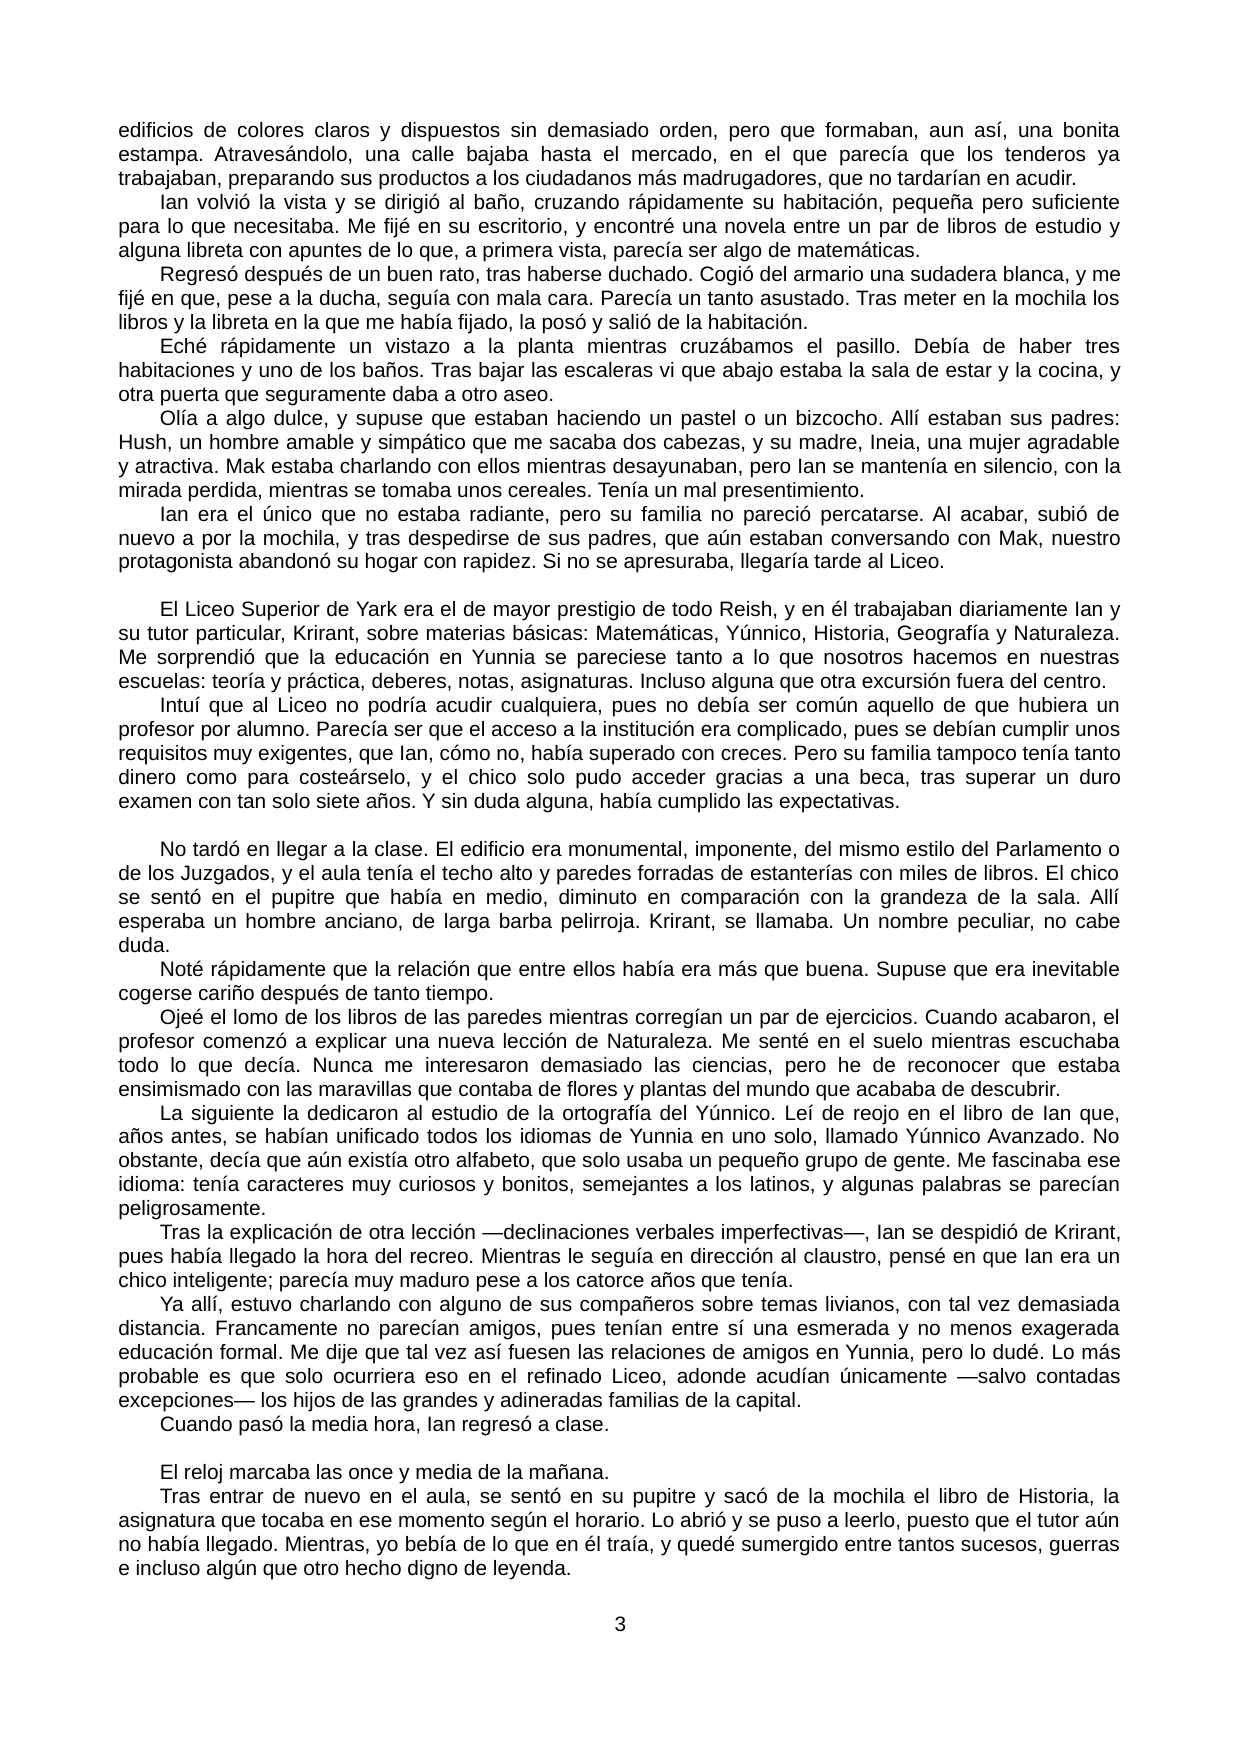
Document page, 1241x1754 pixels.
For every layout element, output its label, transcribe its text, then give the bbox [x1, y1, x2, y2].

text Tras la explicación de otra lección ―declinaciones verbales imperfectivas―, Ian se despidió de Krirant, pues había llegado la hora del recreo. Mientras le seguía en dirección al claustro, pensé en que Ian era un chico inteligente; parecía muy maduro pese a los catorce años que tenía. [118, 1220, 1122, 1292]
text Olía a algo dulce, y supuse que estaban haciendo un pastel o un bizcocho. Allí estaban sus padres: Hush, un hombre amable y simpático que me sacaba dos cabezas, y su madre, Ineia, una mujer agradable y atractiva. Mak estaba charlando con ellos mientras desayunaban, pero Ian se mantenía en silencio, con la mirada perdida, mientras se tomaba unos cereales. Tenía un mal presentimiento. [118, 406, 1122, 501]
text Tras entrar de nuevo en el aula, se sentó en su pupitre y sacó de la mochila el libro de Historia, la asignatura que tocaba en ese momento según el horario. Lo abrió y se puso a leerlo, puesto que el tutor aún no había llegado. Mientras, yo bebía de lo que en él traía, y quedé sumergido entre tantos sucesos, guerras e incluso algún que otro hecho digno de leyenda. [118, 1484, 1122, 1579]
text Ya allí, estuvo charlando con alguno de sus compañeros sobre temas livianos, con tal vez demasiada distancia. Francamente no parecían amigos, pues tenían entre sí una esmerada y no menos exagerada educación formal. Me dije que tal vez así fuesen las relaciones de amigos en Yunnia, pero lo dudé. Lo más probable es que solo ocurriera eso en el refinado Liceo, adonde acudían únicamente ―salvo contadas excepciones― los hijos de las grandes y adineradas familias de la capital. [118, 1292, 1122, 1412]
text Ian volvió la vista y se dirigió al baño, cruzando rápidamente su habitación, pequeña pero suficiente para lo que necesitaba. Me fijé en su escritorio, y encontré una novela entre un par de libros de estudio y alguna libreta con apuntes de lo que, a primera vista, parecía ser algo de matemáticas. [118, 190, 1122, 262]
text Cuando pasó la media hora, Ian regresó a clase. [118, 1412, 1122, 1436]
text El Liceo Superior de Yark era el de mayor prestigio de todo Reish, y en él trabajaban diariamente Ian y su tutor particular, Krirant, sobre materias básicas: Matemáticas, Yúnnico, Historia, Geografía y Naturaleza. Me sorprendió que la educación en Yunnia se pareciese tanto a lo que nosotros hacemos en nuestras escuelas: teoría y práctica, deberes, notas, asignaturas. Incluso alguna que otra excursión fuera del centro. [118, 597, 1122, 693]
text Ojeé el lomo de los libros de las paredes mientras corregían un par de ejercicios. Cuando acabaron, el profesor comenzó a explicar una nueva lección de Naturaleza. Me senté en el suelo mientras escuchaba todo lo que decía. Nunca me interesaron demasiado las ciencias, pero he de reconocer que estaba ensimismado con las maravillas que contaba de flores y plantas del mundo que acababa de descubrir. [118, 1004, 1122, 1100]
text Noté rápidamente que la relación que entre ellos había era más que buena. Supuse que era inevitable cogerse cariño después de tanto tiempo. [118, 957, 1122, 1004]
text El reloj marcaba las once y media de la mañana. [118, 1460, 1122, 1484]
text No tardó en llegar a la clase. El edificio era monumental, imponente, del mismo estilo del Parlamento o de los Juzgados, y el aula tenía el techo alto y paredes forradas de estanterías con miles de libros. El chico se sentó en el pupitre que había en medio, diminuto en comparación con la grandeza de la sala. Allí esperaba un hombre anciano, de larga barba pelirroja. Krirant, se llamaba. Un nombre peculiar, no cabe duda. [118, 837, 1122, 957]
text Ian era el único que no estaba radiante, pero su familia no pareció percatarse. Al acabar, subió de nuevo a por la mochila, y tras despedirse de sus padres, que aún estaban conversando con Mak, nuestro protagonista abandonó su hogar con rapidez. Si no se apresuraba, llegaría tarde al Liceo. [118, 501, 1122, 573]
text Regresó después de un buen rato, tras haberse duchado. Cogió del armario una sudadera blanca, y me fijé en que, pese a la ducha, seguía con mala cara. Parecía un tanto asustado. Tras meter en la mochila los libros y la libreta en la que me había fijado, la posó y salió de la habitación. [118, 262, 1122, 334]
text Intuí que al Liceo no podría acudir cualquiera, pues no debía ser común aquello de que hubiera un profesor por alumno. Parecía ser que el acceso a la institución era complicado, pues se debían cumplir unos requisitos muy exigentes, que Ian, cómo no, había superado con creces. Pero su familia tampoco tenía tanto dinero como para costeárselo, y el chico solo pudo acceder gracias a una beca, tras superar un duro examen con tan solo siete años. Y sin duda alguna, había cumplido las expectativas. [118, 693, 1122, 813]
text Eché rápidamente un vistazo a la planta mientras cruzábamos el pasillo. Debía de haber tres habitaciones y uno de los baños. Tras bajar las escaleras vi que abajo estaba la sala de estar y la cocina, y otra puerta que seguramente daba a otro aseo. [118, 334, 1122, 406]
text La siguiente la dedicaron al estudio de la ortografía del Yúnnico. Leí de reojo en el libro de Ian que, años antes, se habían unificado todos los idiomas de Yunnia en uno solo, llamado Yúnnico Avanzado. No obstante, decía que aún existía otro alfabeto, que solo usaba un pequeño grupo de gente. Me fascinaba ese idioma: tenía caracteres muy curiosos y bonitos, semejantes a los latinos, y algunas palabras se parecían peligrosamente. [118, 1100, 1122, 1220]
text edificios de colores claros y dispuestos sin demasiado orden, pero que formaban, aun así, una bonita estampa. Atravesándolo, una calle bajaba hasta el mercado, en el que parecía que los tenderos ya trabajaban, preparando sus productos a los ciudadanos más madrugadores, que no tardarían en acudir. [118, 118, 1122, 190]
